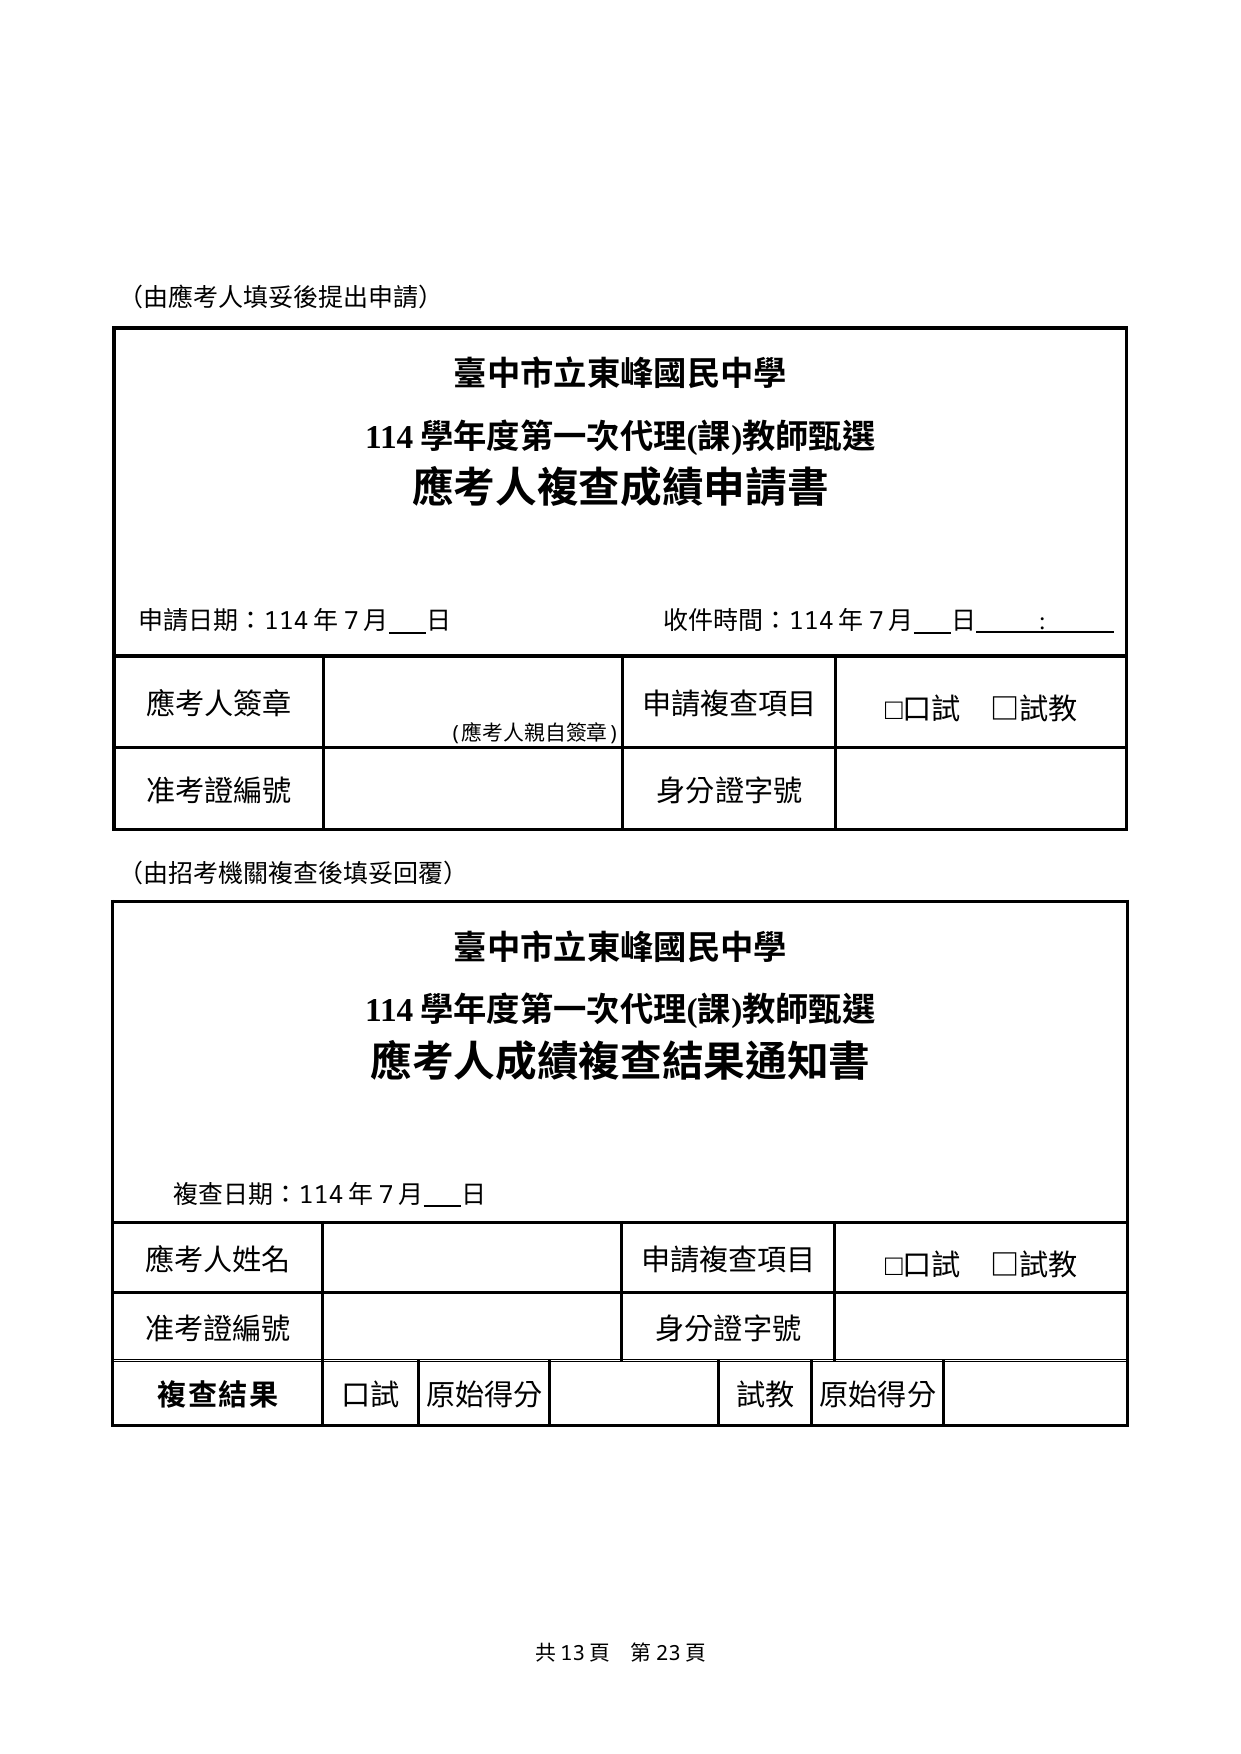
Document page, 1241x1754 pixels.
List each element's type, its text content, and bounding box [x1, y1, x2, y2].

table_cell [837, 749, 1125, 827]
table_cell [836, 1294, 1126, 1359]
table_cell 原始得分 [813, 1362, 942, 1423]
table_cell 准考證編號 [116, 749, 322, 827]
text （由應考人填妥後提出申請） [118, 254, 1066, 316]
table_cell 申請複查項目 [623, 1224, 833, 1291]
table_cell [945, 1362, 1126, 1423]
table_cell 准考證編號 [114, 1294, 321, 1359]
table_cell 申請複查項目 [624, 658, 834, 746]
table_header 臺中市立東峰國民中學 114學年度第一次代理(課)教師甄選 應考人複查成績申請書 申請日期：114年7月 日 收件時間：114年7月 日_____:_____ [116, 330, 1125, 654]
table_cell 身分證字號 [623, 1294, 833, 1359]
table_cell 應考人姓名 [114, 1224, 321, 1291]
table_cell (應考人親自簽章) [325, 658, 621, 746]
table_cell 試教 [720, 1362, 810, 1423]
table_cell [324, 1294, 620, 1359]
text （由招考機關複查後填妥回覆） [118, 853, 1122, 889]
table_cell 口試 [324, 1362, 417, 1423]
table_header 臺中市立東峰國民中學 114學年度第一次代理(課)教師甄選 應考人成績複查結果通知書 複查日期：114年7月 日 [114, 903, 1126, 1221]
table_cell 身分證字號 [624, 749, 834, 827]
table_cell □口試 □試教 [836, 1224, 1126, 1291]
table_cell [325, 749, 621, 827]
table_cell 複查結果 [114, 1362, 321, 1423]
table_cell [324, 1224, 620, 1291]
table_cell 原始得分 [420, 1362, 548, 1423]
table_cell □口試 □試教 [837, 658, 1125, 746]
table_cell [551, 1362, 717, 1423]
table_cell 應考人簽章 [116, 658, 322, 746]
